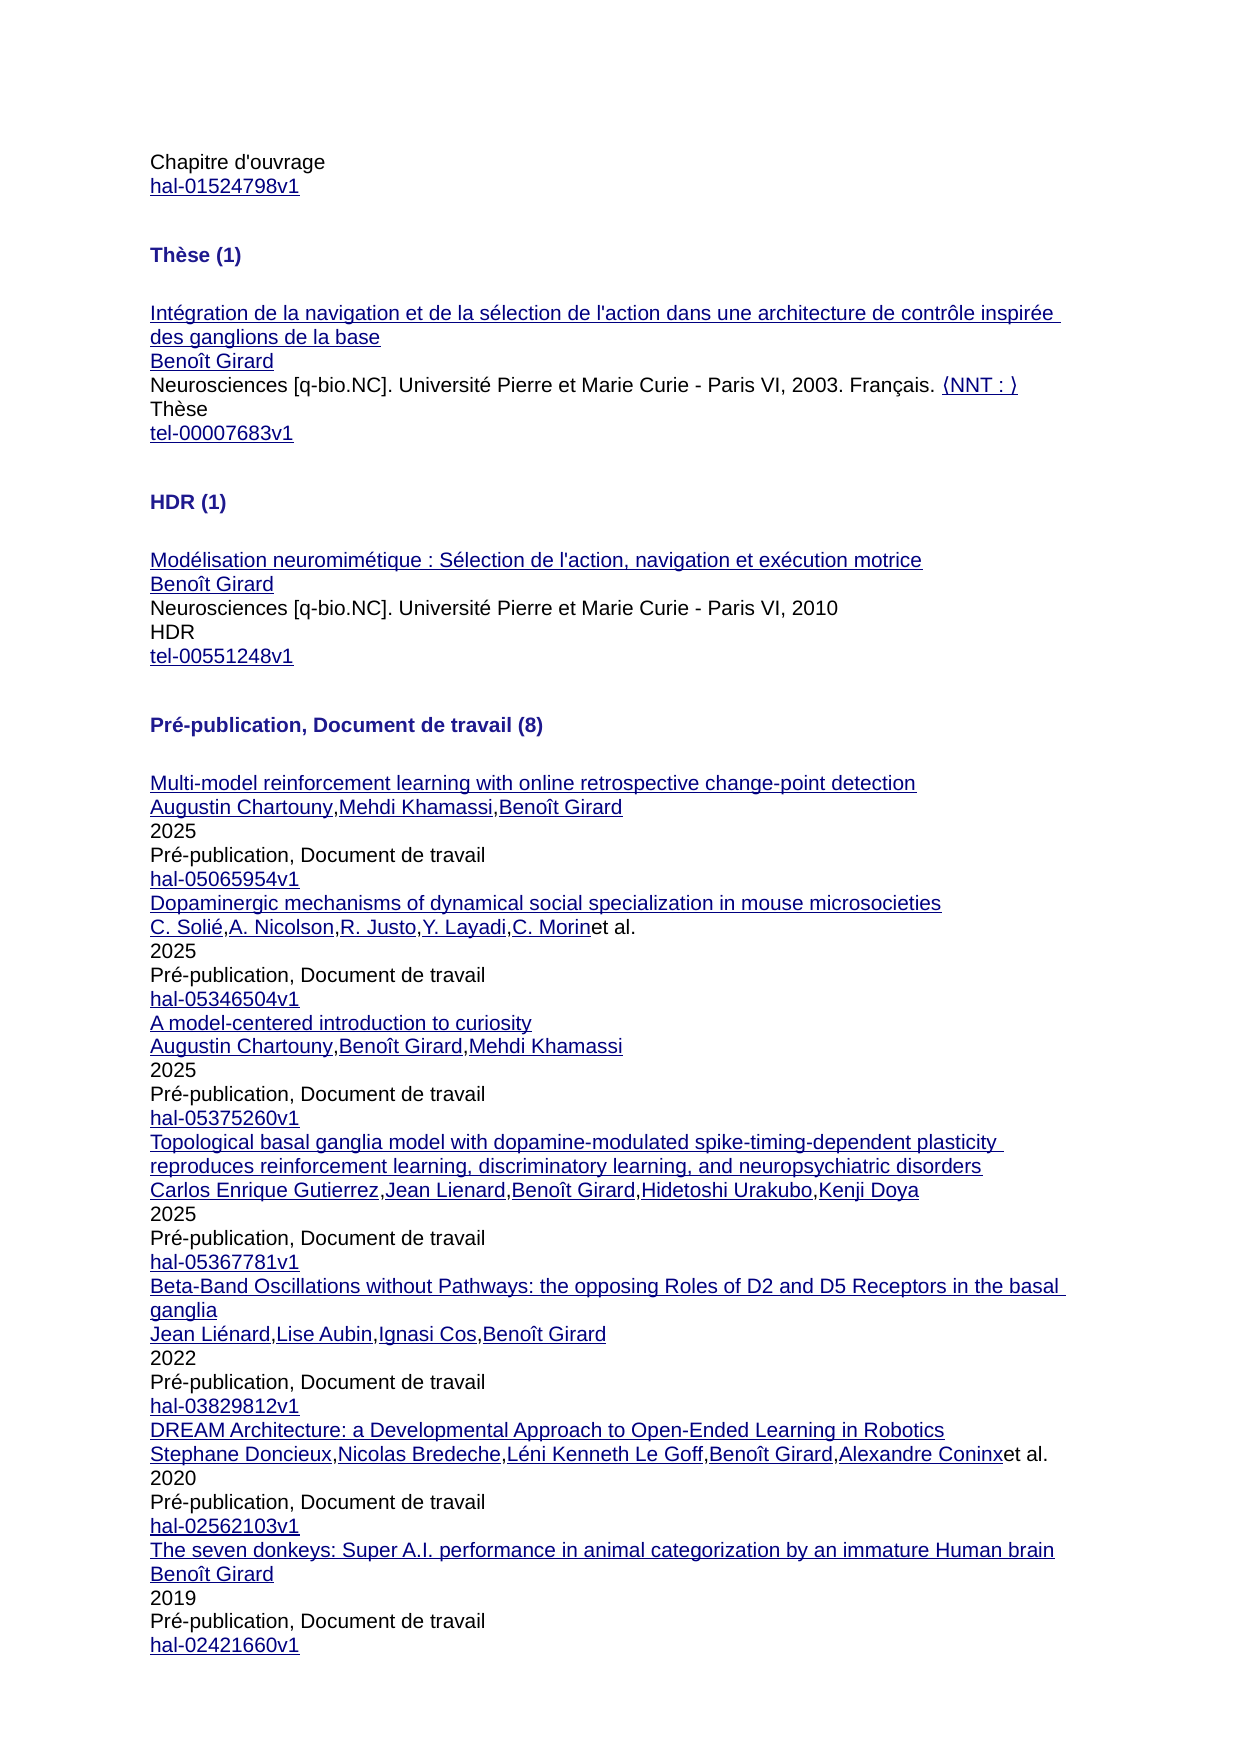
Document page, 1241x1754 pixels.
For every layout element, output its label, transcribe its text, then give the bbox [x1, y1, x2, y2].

table_cell The seven donkeys: Super A.I. performance in animal categorization by an immature Human brain Benoît Girard 2019 Pré-publication, Document de travail hal-02421660v1 [150, 1538, 1090, 1657]
table_cell Basal Ganglia: Control of Saccades Benoît Girard Dieter Jaeger; Ranu Jung. Encyclopedia of Computational Neuroscience, Springer, 2014, 978-1-4614-7320-6. ⟨10.1007/978-1-4614-7320-6_516-1⟩ Chapitre d'ouvrage hal-01524798v1 [150, 150, 1090, 198]
table_cell A model-centered introduction to curiosity Augustin Chartouny,Benoît Girard,Mehdi Khamassi 2025 Pré-publication, Document de travail hal-05375260v1 [150, 1010, 1090, 1130]
table_cell Topological basal ganglia model with dopamine-modulated spike-timing-dependent plasticity reproduces reinforcement learning, discriminatory learning, and neuropsychiatric disorders Carlos Enrique Gutierrez,Jean Lienard,Benoît Girard,Hidetoshi Urakubo,Kenji Doya 2025 Pré-publication, Document de travail hal-05367781v1 [150, 1130, 1090, 1274]
table_header Modélisation neuromimétique : Sélection de l'action, navigation et exécution motrice Benoît Girard Neurosciences [q-bio.NC]. Université Pierre et Marie Curie - Paris VI, 2010 HDR tel-00551248v1 [150, 548, 1090, 668]
table_cell Dopaminergic mechanisms of dynamical social specialization in mouse microsocieties C. Solié,A. Nicolson,R. Justo,Y. Layadi,C. Morinet al. 2025 Pré-publication, Document de travail hal-05346504v1 [150, 891, 1090, 1010]
subtitle Pré-publication, Document de travail (8) [150, 712, 1090, 736]
subtitle HDR (1) [150, 489, 1090, 513]
table_header Intégration de la navigation et de la sélection de l'action dans une architecture de contrôle inspirée des ganglions de la base Benoît Girard Neurosciences [q-bio.NC]. Université Pierre et Marie Curie - Paris VI, 2003. Français. ⟨NNT : ⟩ Thèse tel-00007683v1 [150, 301, 1090, 445]
subtitle Thèse (1) [150, 243, 1090, 267]
table_header Multi-model reinforcement learning with online retrospective change-point detection Augustin Chartouny,Mehdi Khamassi,Benoît Girard 2025 Pré-publication, Document de travail hal-05065954v1 [150, 771, 1090, 891]
table_cell Beta-Band Oscillations without Pathways: the opposing Roles of D2 and D5 Receptors in the basal ganglia Jean Liénard,Lise Aubin,Ignasi Cos,Benoît Girard 2022 Pré-publication, Document de travail hal-03829812v1 [150, 1274, 1090, 1418]
table_cell DREAM Architecture: a Developmental Approach to Open-Ended Learning in Robotics Stephane Doncieux,Nicolas Bredeche,Léni Kenneth Le Goff,Benoît Girard,Alexandre Coninxet al. 2020 Pré-publication, Document de travail hal-02562103v1 [150, 1418, 1090, 1537]
